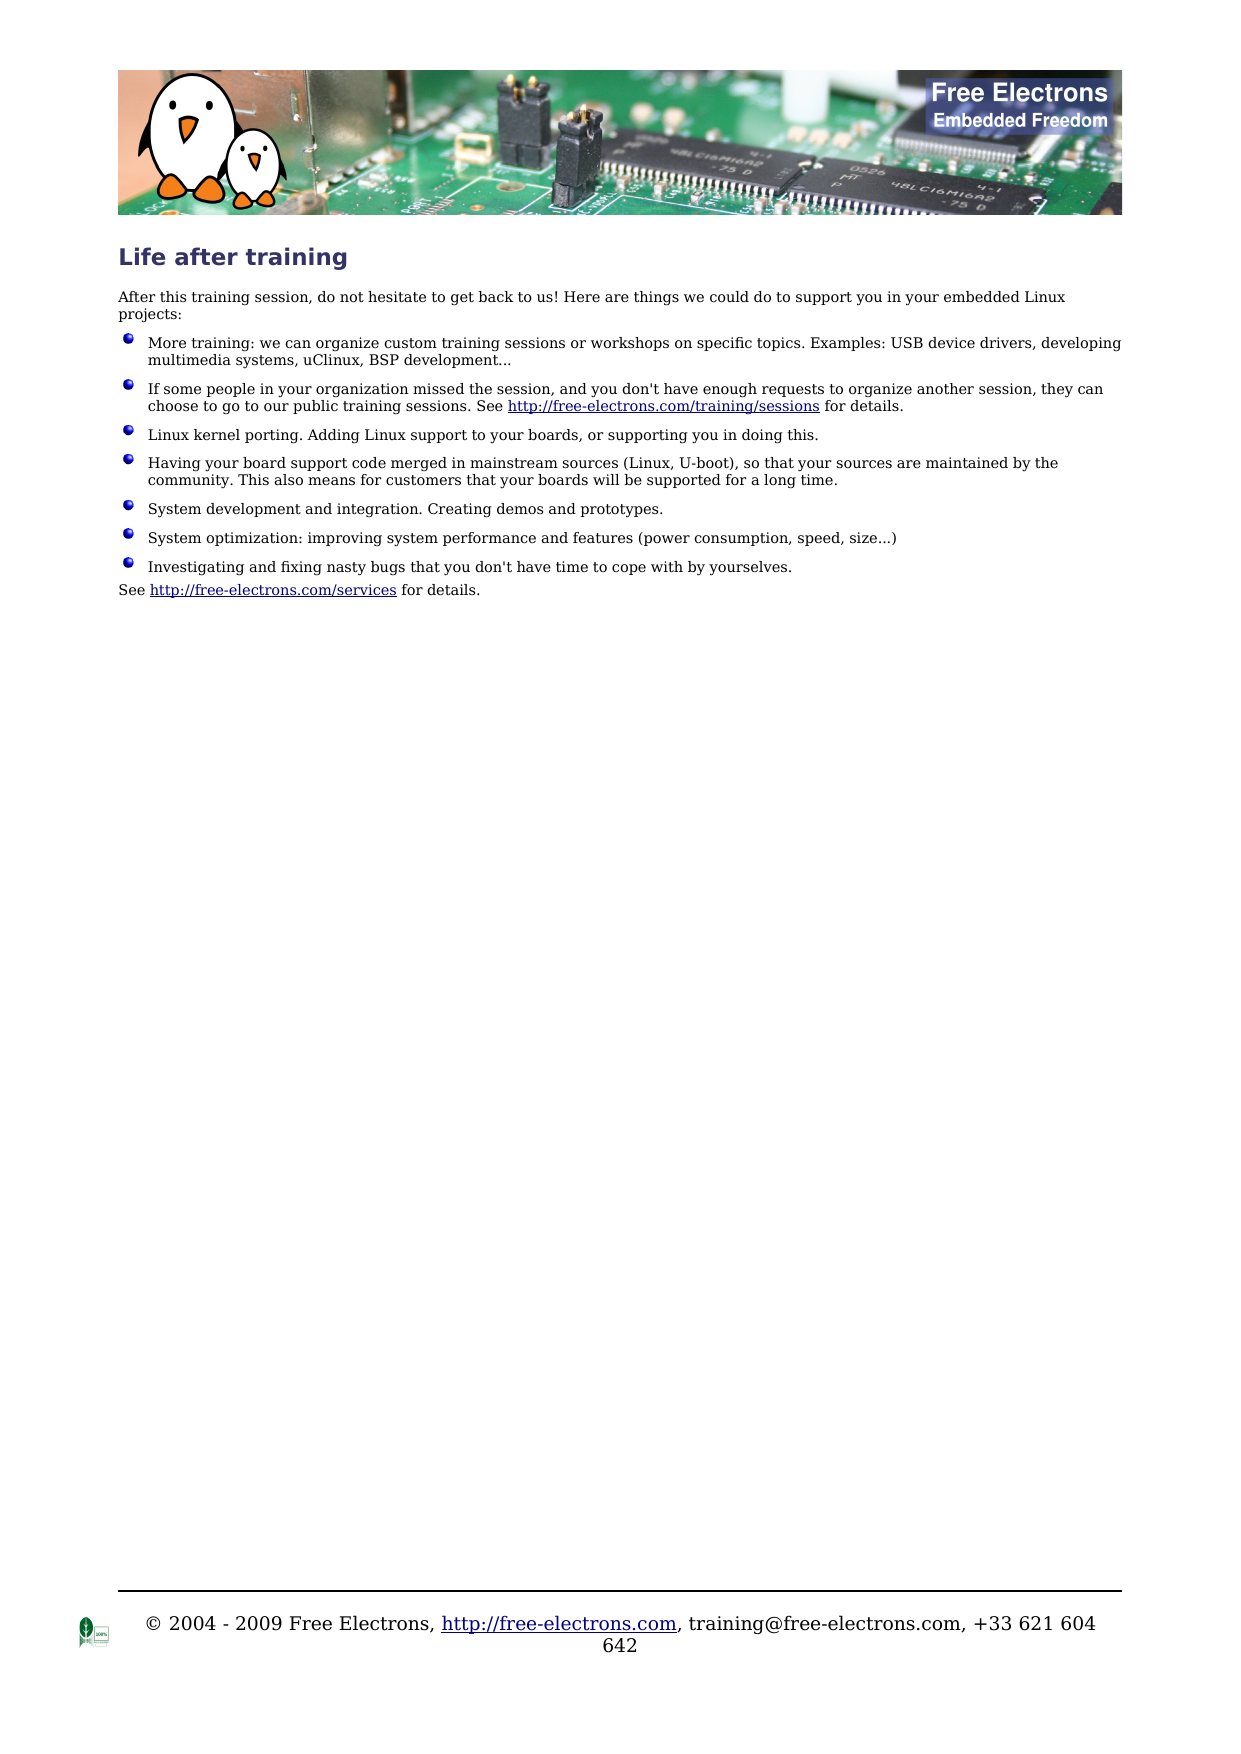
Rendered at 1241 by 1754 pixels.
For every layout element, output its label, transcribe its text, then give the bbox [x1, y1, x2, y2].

picture [119, 421, 137, 440]
picture [119, 553, 137, 573]
list Linux kernel porting. Adding Linux support to your boards, or supporting you in doing this. [118, 420, 1122, 443]
list Investigating and fixing nasty bugs that you don't have time to cope with by yourselves. [118, 553, 1122, 576]
list If some people in your organization missed the session, and you don't have enough requests to organize another session, they can choose to go to our public training sessions. See http://free-electrons.com/training/sessions for details. [118, 374, 1122, 414]
picture [119, 524, 137, 544]
list System development and integration. Creating demos and prototypes. [118, 495, 1122, 518]
picture [119, 375, 137, 395]
text See http://free-electrons.com/services for details. [118, 582, 1122, 599]
picture [119, 329, 137, 349]
picture [119, 496, 137, 515]
list Having your board support code merged in mainstream sources (Linux, U-boot), so that your sources are maintained by the community. This also means for customers that your boards will be supported for a long time. [118, 449, 1122, 489]
subtitle Life after training [118, 244, 1122, 271]
picture [118, 70, 1123, 215]
list More training: we can organize custom training sessions or workshops on specific topics. Examples: USB device drivers, developing multimedia systems, uClinux, BSP development... [118, 329, 1122, 369]
picture [79, 1617, 109, 1648]
list System optimization: improving system performance and features (power consumption, speed, size...) [118, 524, 1122, 547]
text After this training session, do not hesitate to get back to us! Here are things we could do to support you in your embedded Linux projects: [118, 289, 1122, 323]
picture [119, 450, 137, 469]
